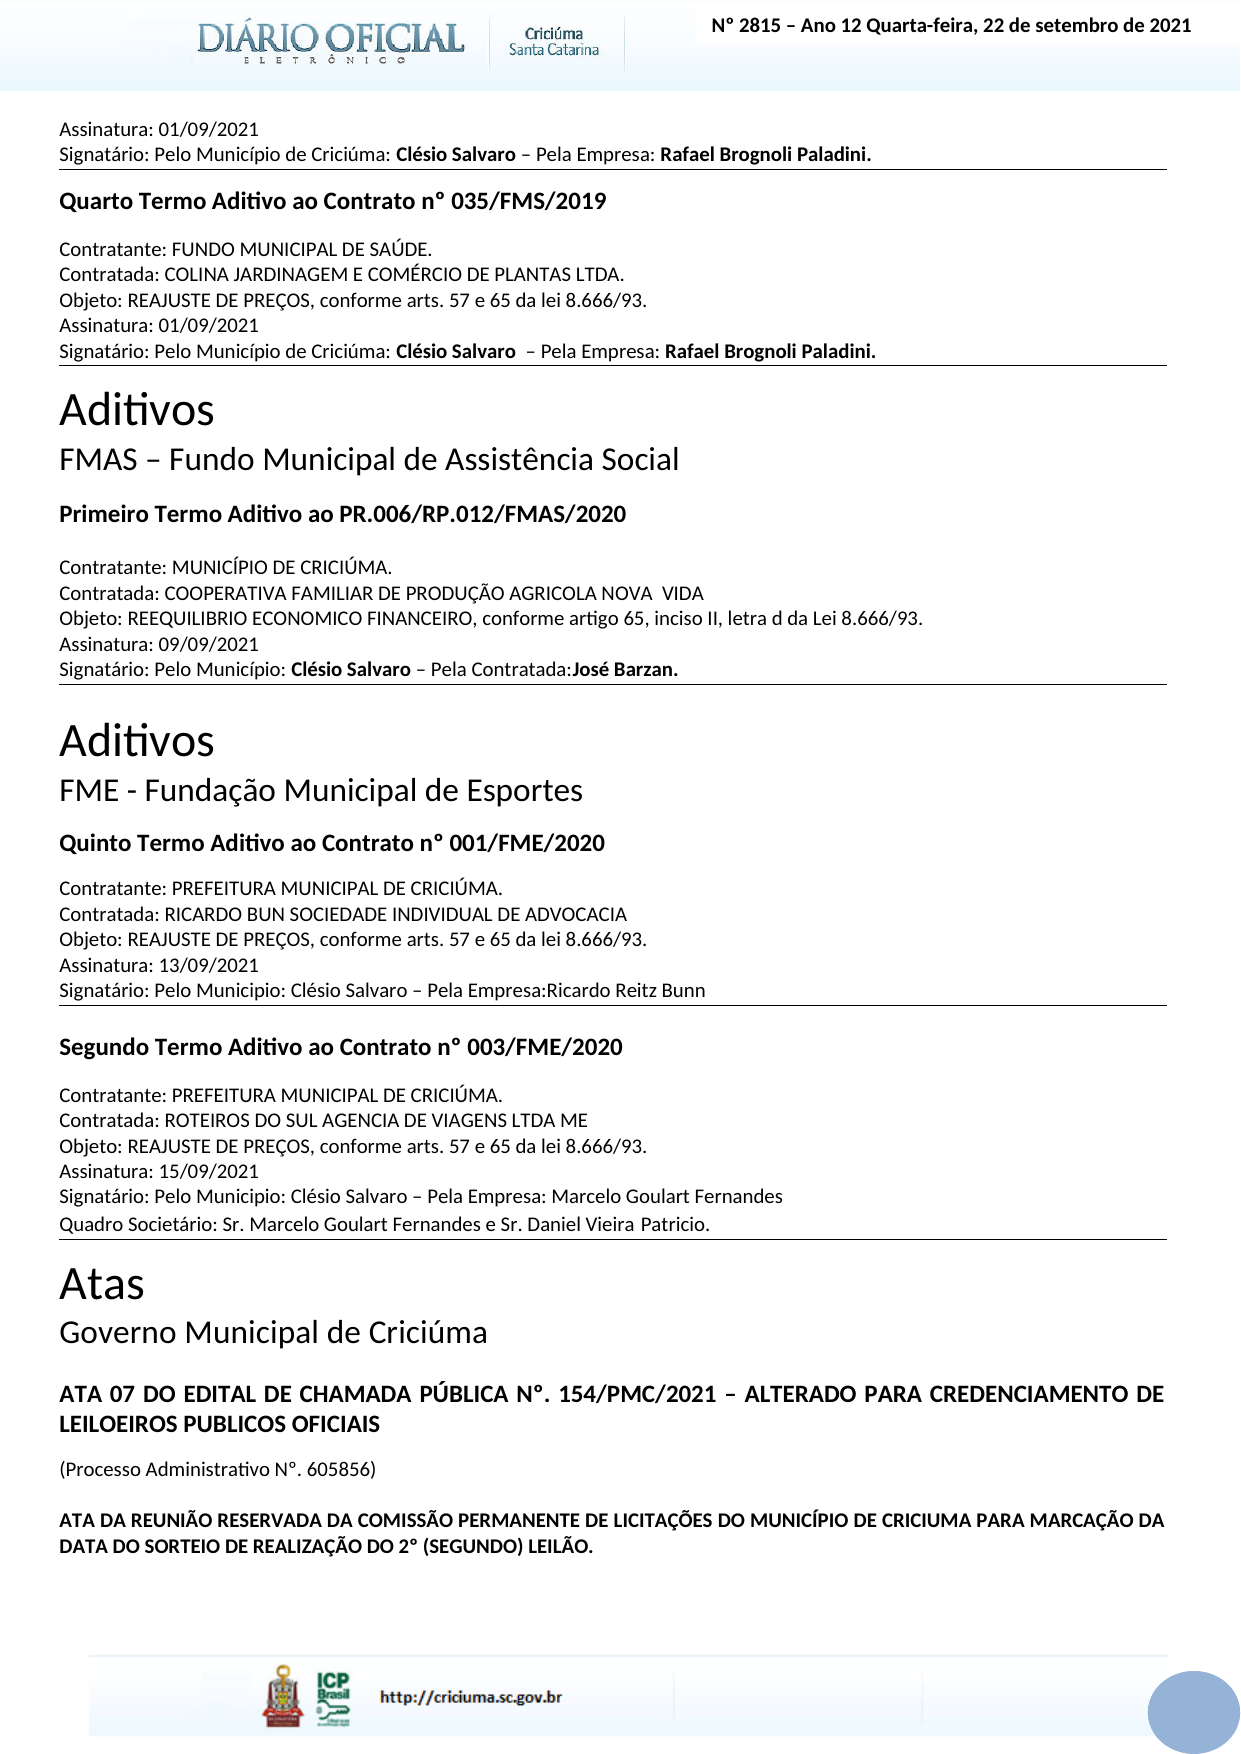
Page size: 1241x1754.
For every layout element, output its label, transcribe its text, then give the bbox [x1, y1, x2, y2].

text Signatário: Pelo Municipio: Clésio Salvaro – Pela Empresa:Ricardo Reitz Bunn [59, 977, 1167, 1005]
text Governo Municipal de Criciúma [59, 1312, 1169, 1352]
text Signatário: Pelo Município: Clésio Salvaro – Pela Contratada:José Barzan. [59, 656, 1167, 684]
text Objeto: REAJUSTE DE PREÇOS, conforme arts. 57 e 65 da lei 8.666/93. [59, 926, 1167, 952]
text Assinatura: 09/09/2021 [59, 631, 1167, 656]
text Quadro Societário: Sr. Marcelo Goulart Fernandes e Sr. Daniel Vieira Patricio. [59, 1209, 1167, 1239]
text Contratada: COLINA JARDINAGEM E COMÉRCIO DE PLANTAS LTDA. [59, 262, 1167, 287]
text Aditivos [59, 710, 1167, 769]
text ATA 07 DO EDITAL DE CHAMADA PÚBLICA Nº. 154/PMC/2021 – ALTERADO PARA CREDENCIAMENTO DE LEILOEIROS PUBLICOS OFICIAIS [59, 1378, 1167, 1439]
text Objeto: REEQUILIBRIO ECONOMICO FINANCEIRO, conforme artigo 65, inciso II, letra d da Lei 8.666/93. [59, 605, 1167, 631]
text Contratada: RICARDO BUN SOCIEDADE INDIVIDUAL DE ADVOCACIA [59, 901, 1167, 926]
text Assinatura: 15/09/2021 [59, 1158, 1167, 1184]
text Aditivos [59, 379, 1167, 438]
text Contratante: PREFEITURA MUNICIPAL DE CRICIÚMA. [59, 1082, 1167, 1107]
text Quinto Termo Aditivo ao Contrato nº 001/FME/2020 [59, 827, 1167, 858]
text Contratada: COOPERATIVA FAMILIAR DE PRODUÇÃO AGRICOLA NOVA VIDA [59, 580, 1167, 605]
text Atas [59, 1253, 1169, 1312]
text Quarto Termo Aditivo ao Contrato nº 035/FMS/2019 [59, 185, 1167, 216]
text ATA DA REUNIÃO RESERVADA DA COMISSÃO PERMANENTE DE LICITAÇÕES DO MUNICÍPIO DE CRICIUMA PARA MARCAÇÃO DA DATA DO SORTEIO DE REALIZAÇÃO DO 2º (SEGUNDO) LEILÃO. [59, 1507, 1167, 1558]
text Assinatura: 01/09/2021 [59, 312, 1167, 338]
text (Processo Administrativo Nº. 605856) [59, 1457, 1169, 1482]
text Objeto: REAJUSTE DE PREÇOS, conforme arts. 57 e 65 da lei 8.666/93. [59, 1133, 1167, 1158]
text Signatário: Pelo Municipio: Clésio Salvaro – Pela Empresa: Marcelo Goulart Fernandes [59, 1184, 1167, 1209]
text Assinatura: 13/09/2021 [59, 952, 1167, 977]
text Contratante: PREFEITURA MUNICIPAL DE CRICIÚMA. [59, 876, 1167, 901]
text Contratante: FUNDO MUNICIPAL DE SAÚDE. [59, 236, 1167, 262]
text Signatário: Pelo Município de Criciúma: Clésio Salvaro – Pela Empresa: Rafael Brognoli Paladini. [59, 338, 1167, 365]
text Contratante: MUNICÍPIO DE CRICIÚMA. [59, 554, 1167, 580]
text FMAS – Fundo Municipal de Assistência Social [59, 438, 1167, 478]
text Objeto: REAJUSTE DE PREÇOS, conforme arts. 57 e 65 da lei 8.666/93. [59, 287, 1167, 312]
text Signatário: Pelo Município de Criciúma: Clésio Salvaro – Pela Empresa: Rafael Brognoli Paladini. [59, 141, 1167, 169]
text Assinatura: 01/09/2021 [59, 116, 1167, 141]
text FME - Fundação Municipal de Esportes [59, 769, 1167, 809]
text Segundo Termo Aditivo ao Contrato nº 003/FME/2020 [59, 1031, 1167, 1062]
text Primeiro Termo Aditivo ao PR.006/RP.012/FMAS/2020 [59, 499, 1167, 529]
text Contratada: ROTEIROS DO SUL AGENCIA DE VIAGENS LTDA ME [59, 1107, 1167, 1133]
